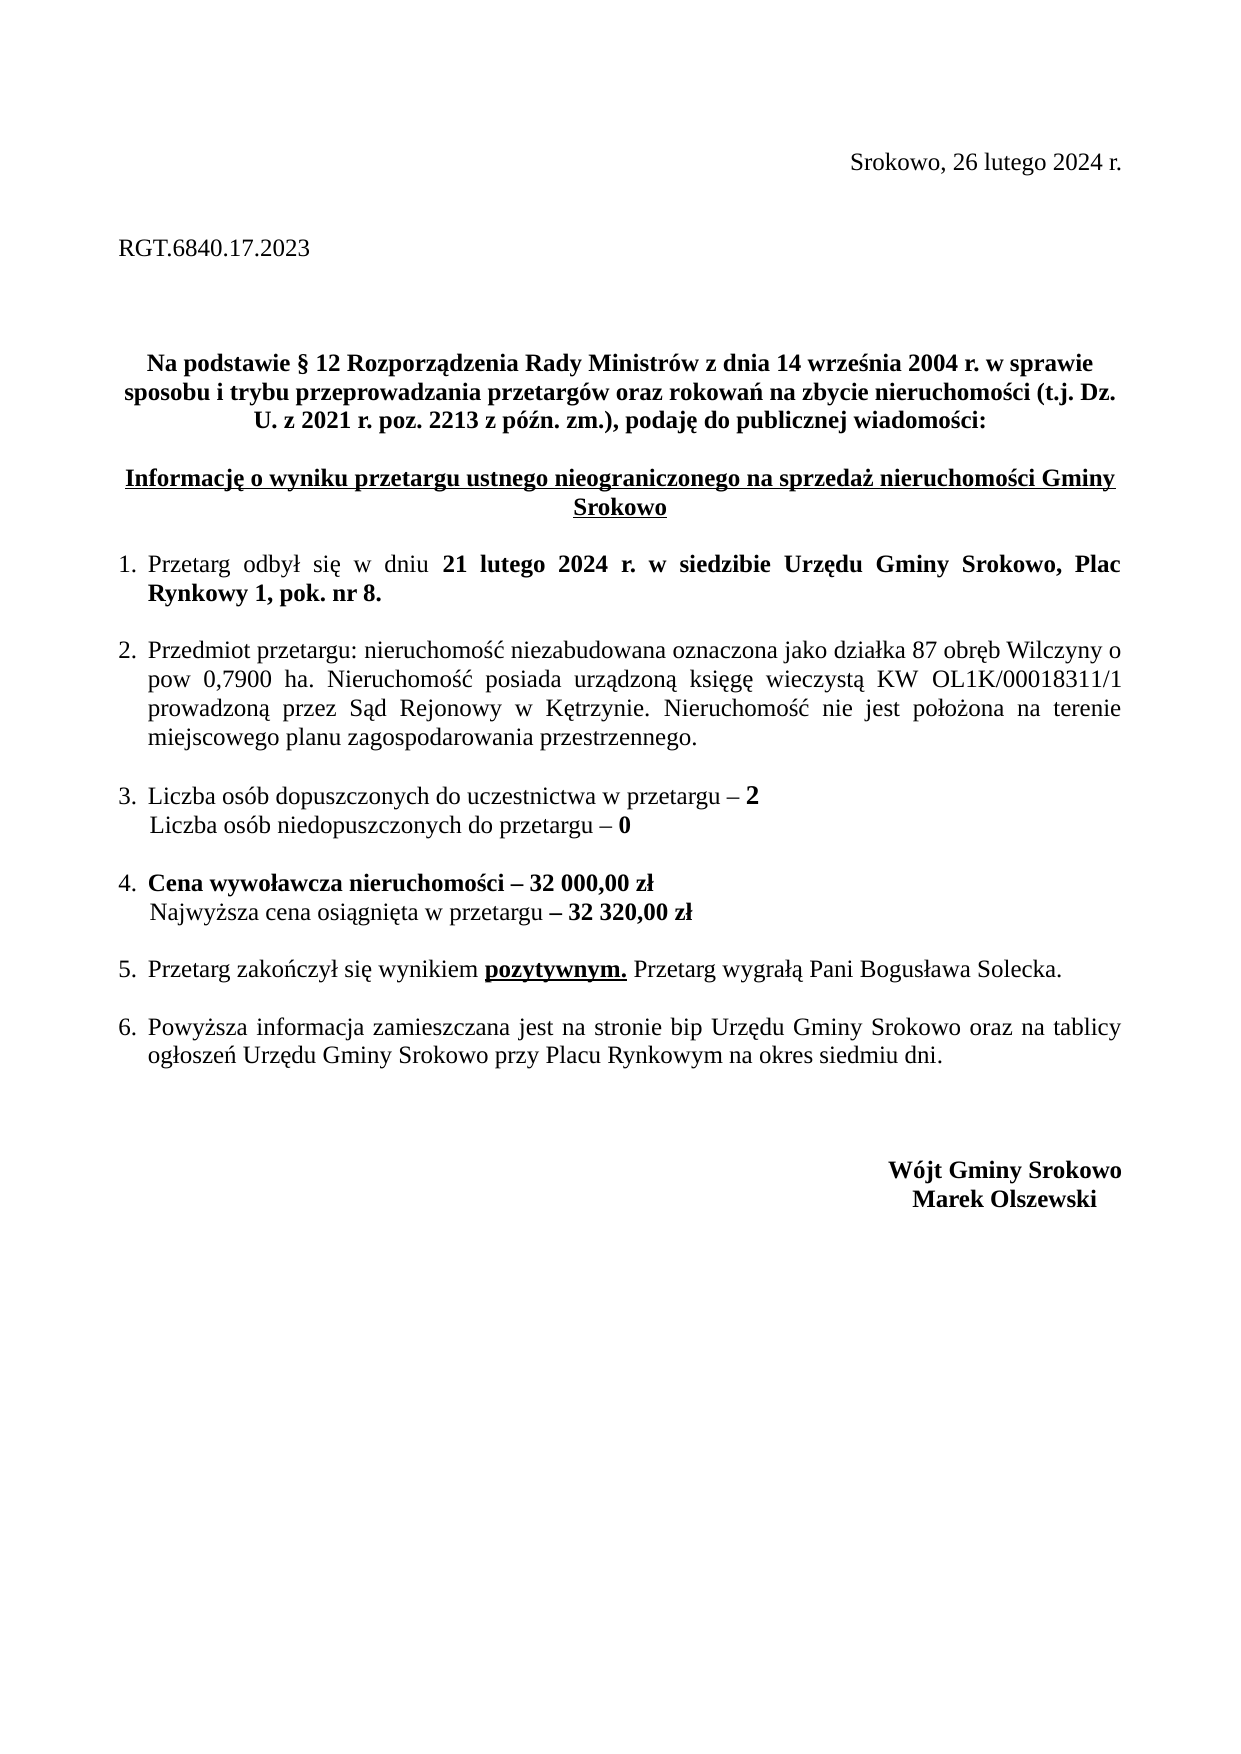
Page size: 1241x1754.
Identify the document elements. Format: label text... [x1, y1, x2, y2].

list Powyższa informacja zamieszczana jest na stronie bip Urzędu Gminy Srokowo oraz na tablicy ogłoszeń Urzędu Gminy Srokowo przy Placu Rynkowym na okres siedmiu dni. [118, 1012, 1122, 1069]
text Na podstawie § 12 Rozporządzenia Rady Ministrów z dnia 14 września 2004 r. w sprawie sposobu i trybu przeprowadzania przetargów oraz rokowań na zbycie nieruchomości (t.j. Dz. U. z 2021 r. poz. 2213 z późn. zm.), podaję do publicznej wiadomości: [118, 348, 1122, 434]
text Marek Olszewski [118, 1184, 1122, 1213]
text Wójt Gminy Srokowo [118, 1156, 1122, 1184]
list Przetarg odbył się w dniu 21 lutego 2024 r. w siedzibie Urzędu Gminy Srokowo, Plac Rynkowy 1, pok. nr 8. [118, 549, 1122, 607]
text Srokowo, 26 lutego 2024 r. [118, 147, 1122, 176]
text Liczba osób niedopuszczonych do przetargu – 0 [118, 811, 1122, 839]
list Przedmiot przetargu: nieruchomość niezabudowana oznaczona jako działka 87 obręb Wilczyny o pow 0,7900 ha. Nieruchomość posiada urządzoną księgę wieczystą KW OL1K/00018311/1 prowadzoną przez Sąd Rejonowy w Kętrzynie. Nieruchomość nie jest położona na terenie miejscowego planu zagospodarowania przestrzennego. [118, 636, 1122, 751]
text RGT.6840.17.2023 [118, 233, 1122, 262]
text Informację o wyniku przetargu ustnego nieograniczonego na sprzedaż nieruchomości Gminy Srokowo [118, 463, 1122, 521]
list Cena wywoławcza nieruchomości – 32 000,00 zł [118, 868, 1122, 897]
text Najwyższa cena osiągnięta w przetargu – 32 320,00 zł [118, 897, 1122, 926]
list Przetarg zakończył się wynikiem pozytywnym. Przetarg wygrałą Pani Bogusława Solecka. [118, 954, 1122, 983]
list Liczba osób dopuszczonych do uczestnictwa w przetargu – 2 [118, 779, 1122, 811]
